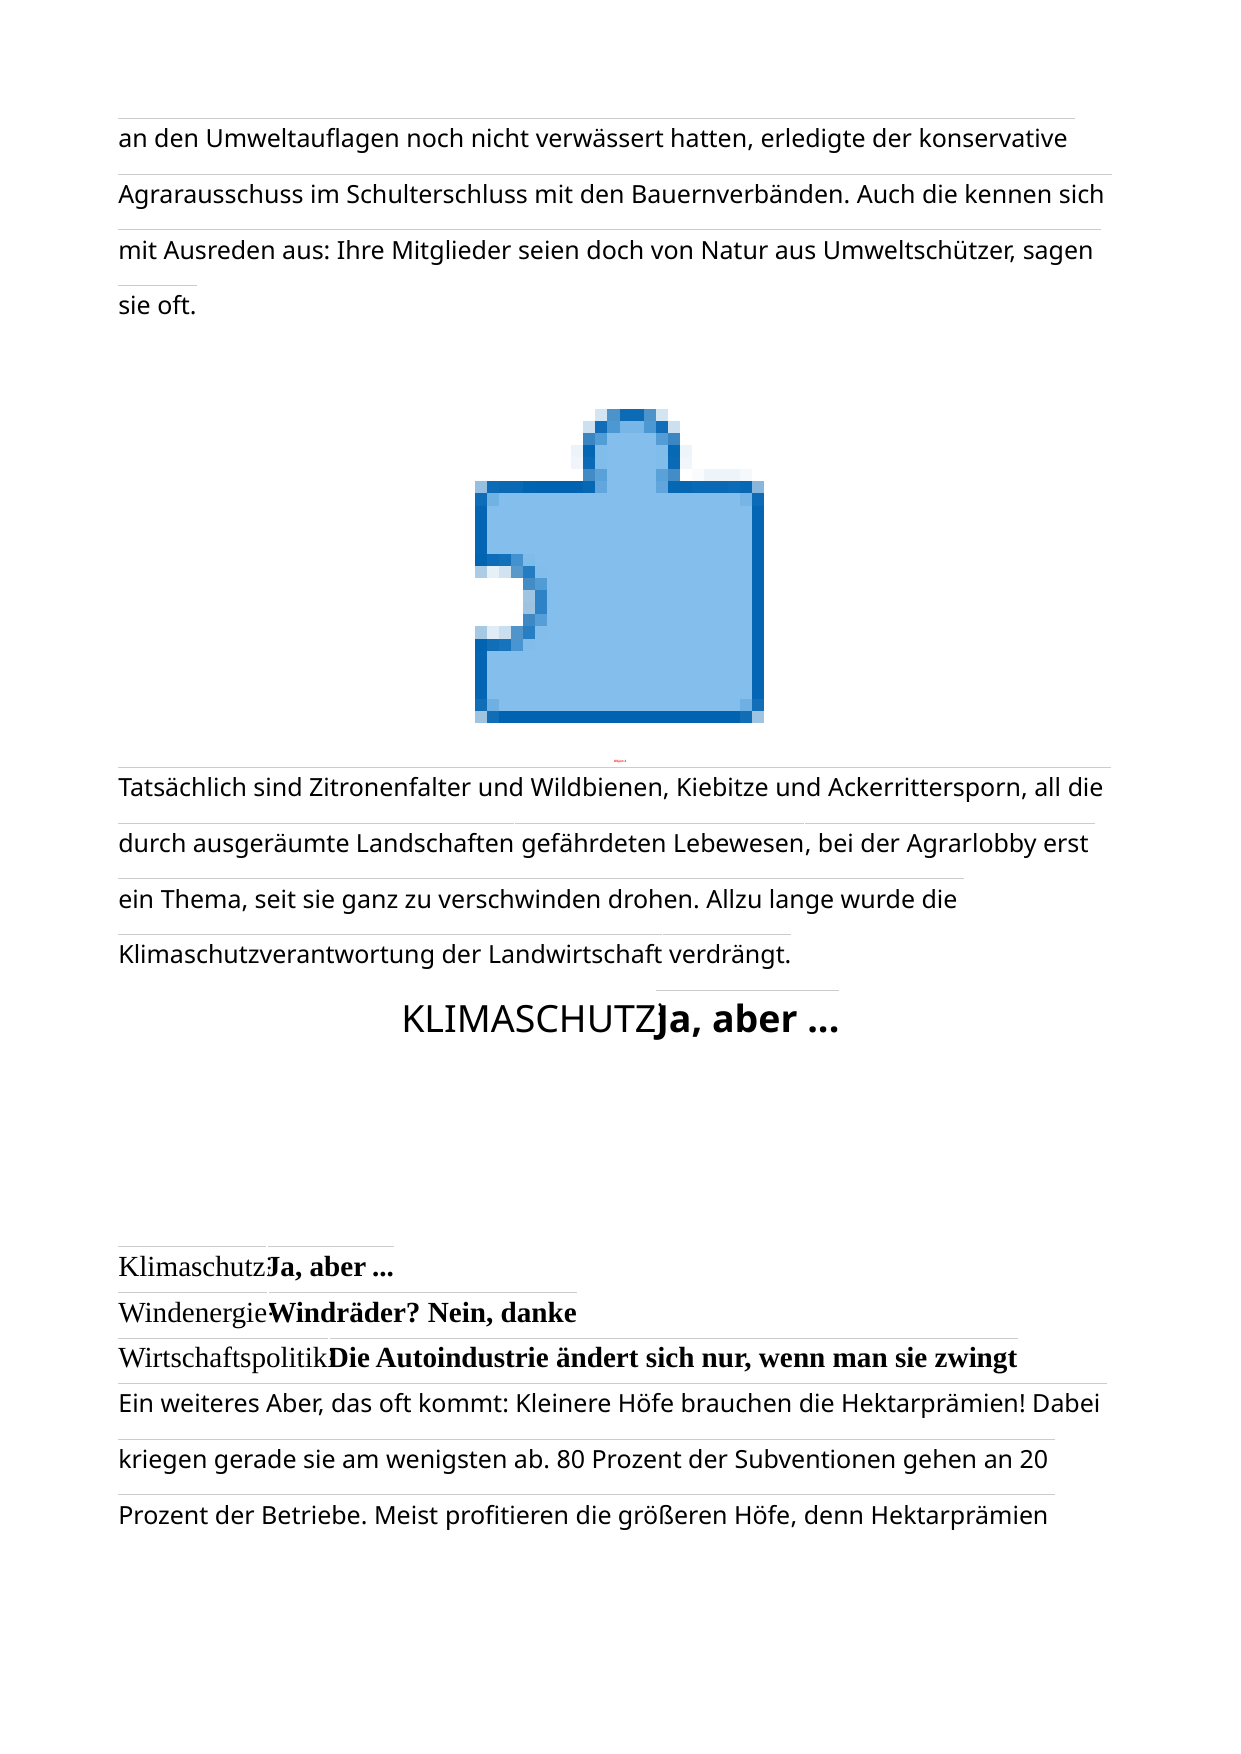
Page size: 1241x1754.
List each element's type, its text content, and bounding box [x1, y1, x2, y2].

subtitle KLIMASCHUTZJa, aber ... [118, 989, 1122, 1043]
subtitle WindenergieWindräder? Nein, danke [118, 1292, 1122, 1328]
subtitle WirtschaftspolitikDie Autoindustrie ändert sich nur, wenn man sie zwingt [118, 1337, 1122, 1374]
text Ein weiteres Aber, das oft kommt: Kleinere Höfe brauchen die Hektarprämien! Dabei kriegen gerade sie am wenigsten ab. 80 Prozent der Subventionen gehen an 20 Prozent der Betriebe. Meist profitieren die größeren Höfe, denn Hektarprämien [118, 1383, 1122, 1531]
text an den Umweltauflagen noch nicht verwässert hatten, erledigte der konservative Agrarausschuss im Schulterschluss mit den Bauernverbänden. Auch die kennen sich mit Ausreden aus: Ihre Mitglieder seien doch von Natur aus Umweltschützer, sagen sie oft. [118, 118, 1122, 322]
text Tatsächlich sind Zitronenfalter und Wildbienen, Kiebitze und Ackerrittersporn, all die durch ausgeräumte Landschaften gefährdeten Lebewesen, bei der Agrarlobby erst ein Thema, seit sie ganz zu verschwinden drohen. Allzu lange wurde die Klimaschutzverantwortung der Landwirtschaft verdrängt. [118, 767, 1122, 971]
subtitle KlimaschutzJa, aber ... [118, 1246, 1122, 1283]
